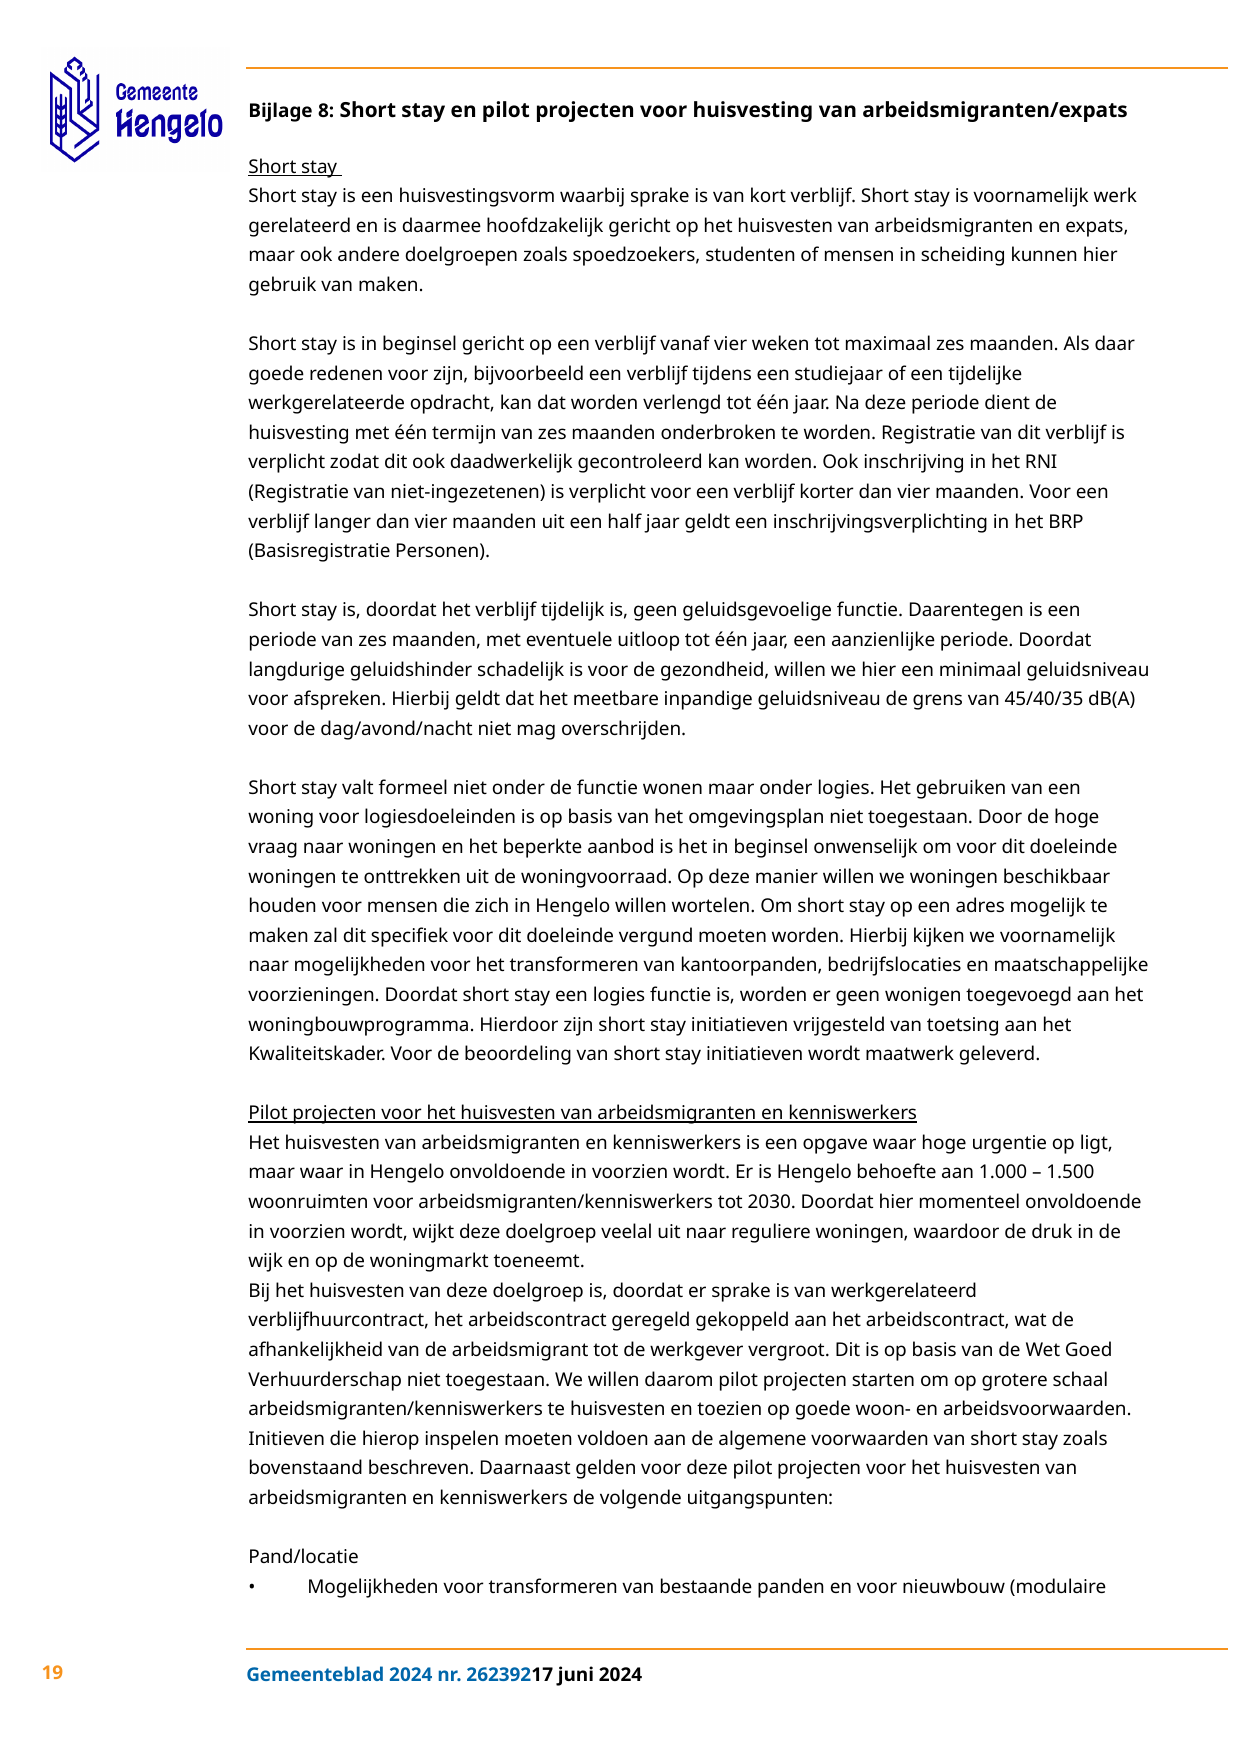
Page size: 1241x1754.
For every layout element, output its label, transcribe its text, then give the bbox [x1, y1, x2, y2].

text Short stay [248, 153, 1152, 179]
text Short stay is een huisvestingsvorm waarbij sprake is van kort verblijf. Short stay is voornamelijk werk gerelateerd en is daarmee hoofdzakelijk gericht op het huisvesten van arbeidsmigranten en expats, maar ook andere doelgroepen zoals spoedzoekers, studenten of mensen in scheiding kunnen hier gebruik van maken. [248, 182, 1152, 297]
picture [41, 47, 231, 172]
text Short stay is, doordat het verblijf tijdelijk is, geen geluidsgevoelige functie. Daarentegen is een periode van zes maanden, met eventuele uitloop tot één jaar, een aanzienlijke periode. Doordat langdurige geluidshinder schadelijk is voor de gezondheid, willen we hier een minimaal geluidsniveau voor afspreken. Hierbij geldt dat het meetbare inpandige geluidsniveau de grens van 45/40/35 dB(A) voor de dag/avond/nacht niet mag overschrijden. [248, 597, 1152, 741]
text Pand/locatie [248, 1543, 1152, 1569]
list Mogelijkheden voor transformeren van bestaande panden en voor nieuwbouw (modulaire [248, 1573, 1152, 1599]
text Het huisvesten van arbeidsmigranten en kenniswerkers is een opgave waar hoge urgentie op ligt, maar waar in Hengelo onvoldoende in voorzien wordt. Er is Hengelo behoefte aan 1.000 – 1.500 woonruimten voor arbeidsmigranten/kenniswerkers tot 2030. Doordat hier momenteel onvoldoende in voorzien wordt, wijkt deze doelgroep veelal uit naar reguliere woningen, waardoor de druk in de wijk en op de woningmarkt toeneemt. [248, 1129, 1152, 1273]
text Short stay valt formeel niet onder de functie wonen maar onder logies. Het gebruiken van een woning voor logiesdoeleinden is op basis van het omgevingsplan niet toegestaan. Door de hoge vraag naar woningen en het beperkte aanbod is het in beginsel onwenselijk om voor dit doeleinde woningen te onttrekken uit de woningvoorraad. Op deze manier willen we woningen beschikbaar houden voor mensen die zich in Hengelo willen wortelen. Om short stay op een adres mogelijk te maken zal dit specifiek voor dit doeleinde vergund moeten worden. Hierbij kijken we voornamelijk naar mogelijkheden voor het transformeren van kantoorpanden, bedrijfslocaties en maatschappelijke voorzieningen. Doordat short stay een logies functie is, worden er geen wonigen toegevoegd aan het woningbouwprogramma. Hierdoor zijn short stay initiatieven vrijgesteld van toetsing aan het Kwaliteitskader. Voor de beoordeling van short stay initiatieven wordt maatwerk geleverd. [248, 774, 1152, 1066]
text Bijlage 8: Short stay en pilot projecten voor huisvesting van arbeidsmigranten/expats [248, 95, 1152, 123]
text Bij het huisvesten van deze doelgroep is, doordat er sprake is van werkgerelateerd verblijfhuurcontract, het arbeidscontract geregeld gekoppeld aan het arbeidscontract, wat de afhankelijkheid van de arbeidsmigrant tot de werkgever vergroot. Dit is op basis van de Wet Goed Verhuurderschap niet toegestaan. We willen daarom pilot projecten starten om op grotere schaal arbeidsmigranten/kenniswerkers te huisvesten en toezien op goede woon- en arbeidsvoorwaarden. Initieven die hierop inspelen moeten voldoen aan de algemene voorwaarden van short stay zoals bovenstaand beschreven. Daarnaast gelden voor deze pilot projecten voor het huisvesten van arbeidsmigranten en kenniswerkers de volgende uitgangspunten: [248, 1277, 1152, 1510]
text Short stay is in beginsel gericht op een verblijf vanaf vier weken tot maximaal zes maanden. Als daar goede redenen voor zijn, bijvoorbeeld een verblijf tijdens een studiejaar of een tijdelijke werkgerelateerde opdracht, kan dat worden verlengd tot één jaar. Na deze periode dient de huisvesting met één termijn van zes maanden onderbroken te worden. Registratie van dit verblijf is verplicht zodat dit ook daadwerkelijk gecontroleerd kan worden. Ook inschrijving in het RNI (Registratie van niet-ingezetenen) is verplicht voor een verblijf korter dan vier maanden. Voor een verblijf langer dan vier maanden uit een half jaar geldt een inschrijvingsverplichting in het BRP (Basisregistratie Personen). [248, 330, 1152, 563]
text Pilot projecten voor het huisvesten van arbeidsmigranten en kenniswerkers [248, 1099, 1152, 1125]
